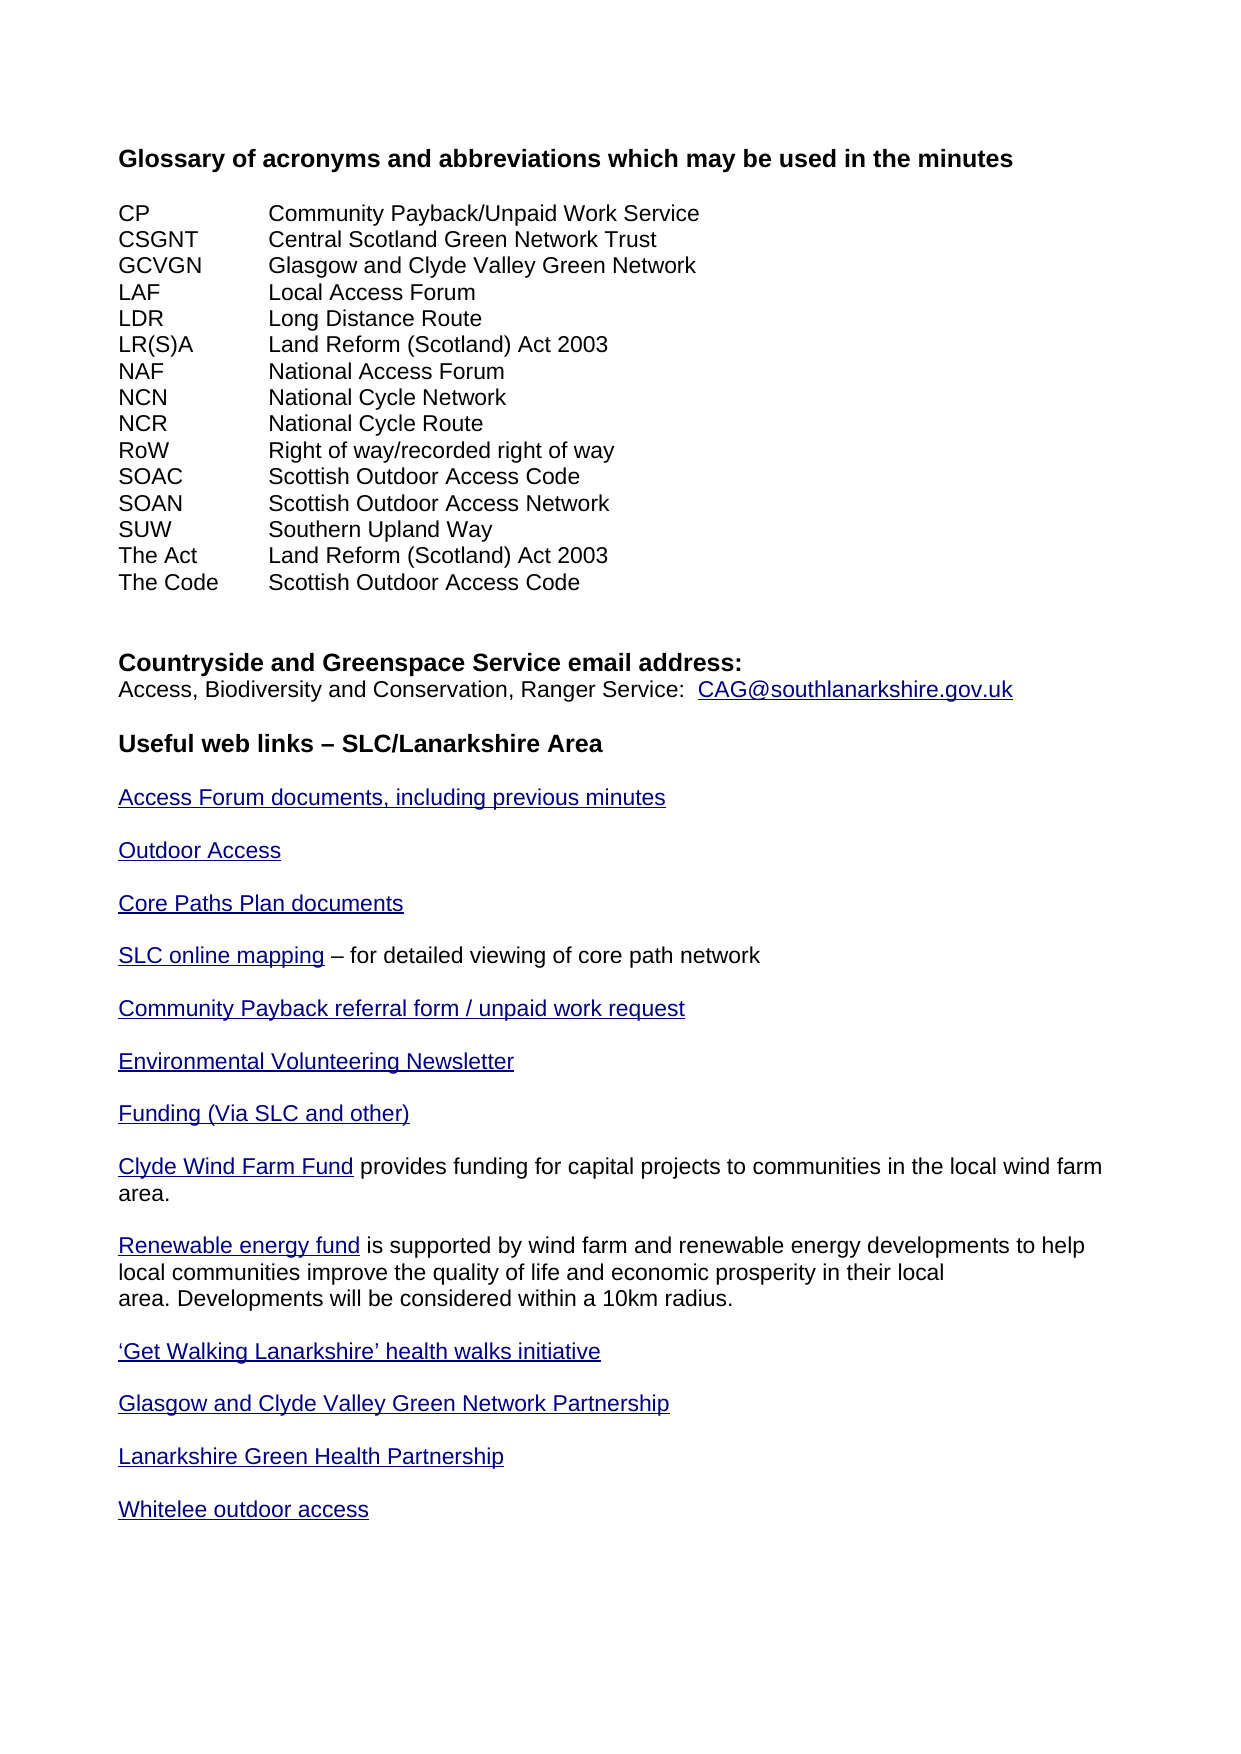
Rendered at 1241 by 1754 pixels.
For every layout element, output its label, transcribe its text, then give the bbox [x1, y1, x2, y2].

text CP Community Payback/Unpaid Work Service [118, 199, 1122, 226]
text GCVGN Glasgow and Clyde Valley Green Network [118, 252, 1122, 279]
text NCR National Cycle Route [118, 410, 1122, 437]
text Core Paths Plan documents [118, 889, 1122, 916]
text RoW Right of way/recorded right of way [118, 437, 1122, 463]
subtitle Countryside and Greenspace Service email address: [118, 648, 1122, 676]
text NCN National Cycle Network [118, 384, 1122, 410]
subtitle Useful web links – SLC/Lanarkshire Area [118, 729, 1122, 758]
text Environmental Volunteering Newsletter [118, 1048, 1122, 1074]
text SOAN Scottish Outdoor Access Network [118, 489, 1122, 516]
text LDR Long Distance Route [118, 305, 1122, 331]
text Glasgow and Clyde Valley Green Network Partnership [118, 1390, 1122, 1417]
text SOAC Scottish Outdoor Access Code [118, 463, 1122, 489]
text Whitelee outdoor access [118, 1496, 1122, 1522]
text Access, Biodiversity and Conservation, Ranger Service: CAG@southlanarkshire.gov.uk [118, 676, 1122, 703]
text LR(S)A Land Reform (Scotland) Act 2003 [118, 331, 1122, 358]
text LAF Local Access Forum [118, 279, 1122, 305]
text The Code Scottish Outdoor Access Code [118, 568, 1122, 595]
subtitle Glossary of acronyms and abbreviations which may be used in the minutes [118, 144, 1122, 173]
text Funding (Via SLC and other) [118, 1100, 1122, 1127]
text NAF National Access Forum [118, 358, 1122, 384]
text The Act Land Reform (Scotland) Act 2003 [118, 542, 1122, 568]
text Clyde Wind Farm Fund provides funding for capital projects to communities in the local wind farm area. Renewable energy fund is supported by wind farm and renewable energy developments to help local communities improve the quality of life and economic prosperity in their local area. Developments will be considered within a 10km radius. [118, 1153, 1122, 1311]
text CSGNT Central Scotland Green Network Trust [118, 226, 1122, 252]
text SLC online mapping – for detailed viewing of core path network [118, 942, 1122, 969]
text SUW Southern Upland Way [118, 516, 1122, 542]
text Community Payback referral form / unpaid work request [118, 995, 1122, 1021]
text Outdoor Access [118, 837, 1122, 889]
text ‘Get Walking Lanarkshire’ health walks initiative [118, 1338, 1122, 1364]
text Lanarkshire Green Health Partnership [118, 1443, 1122, 1469]
text Access Forum documents, including previous minutes [118, 784, 1122, 811]
